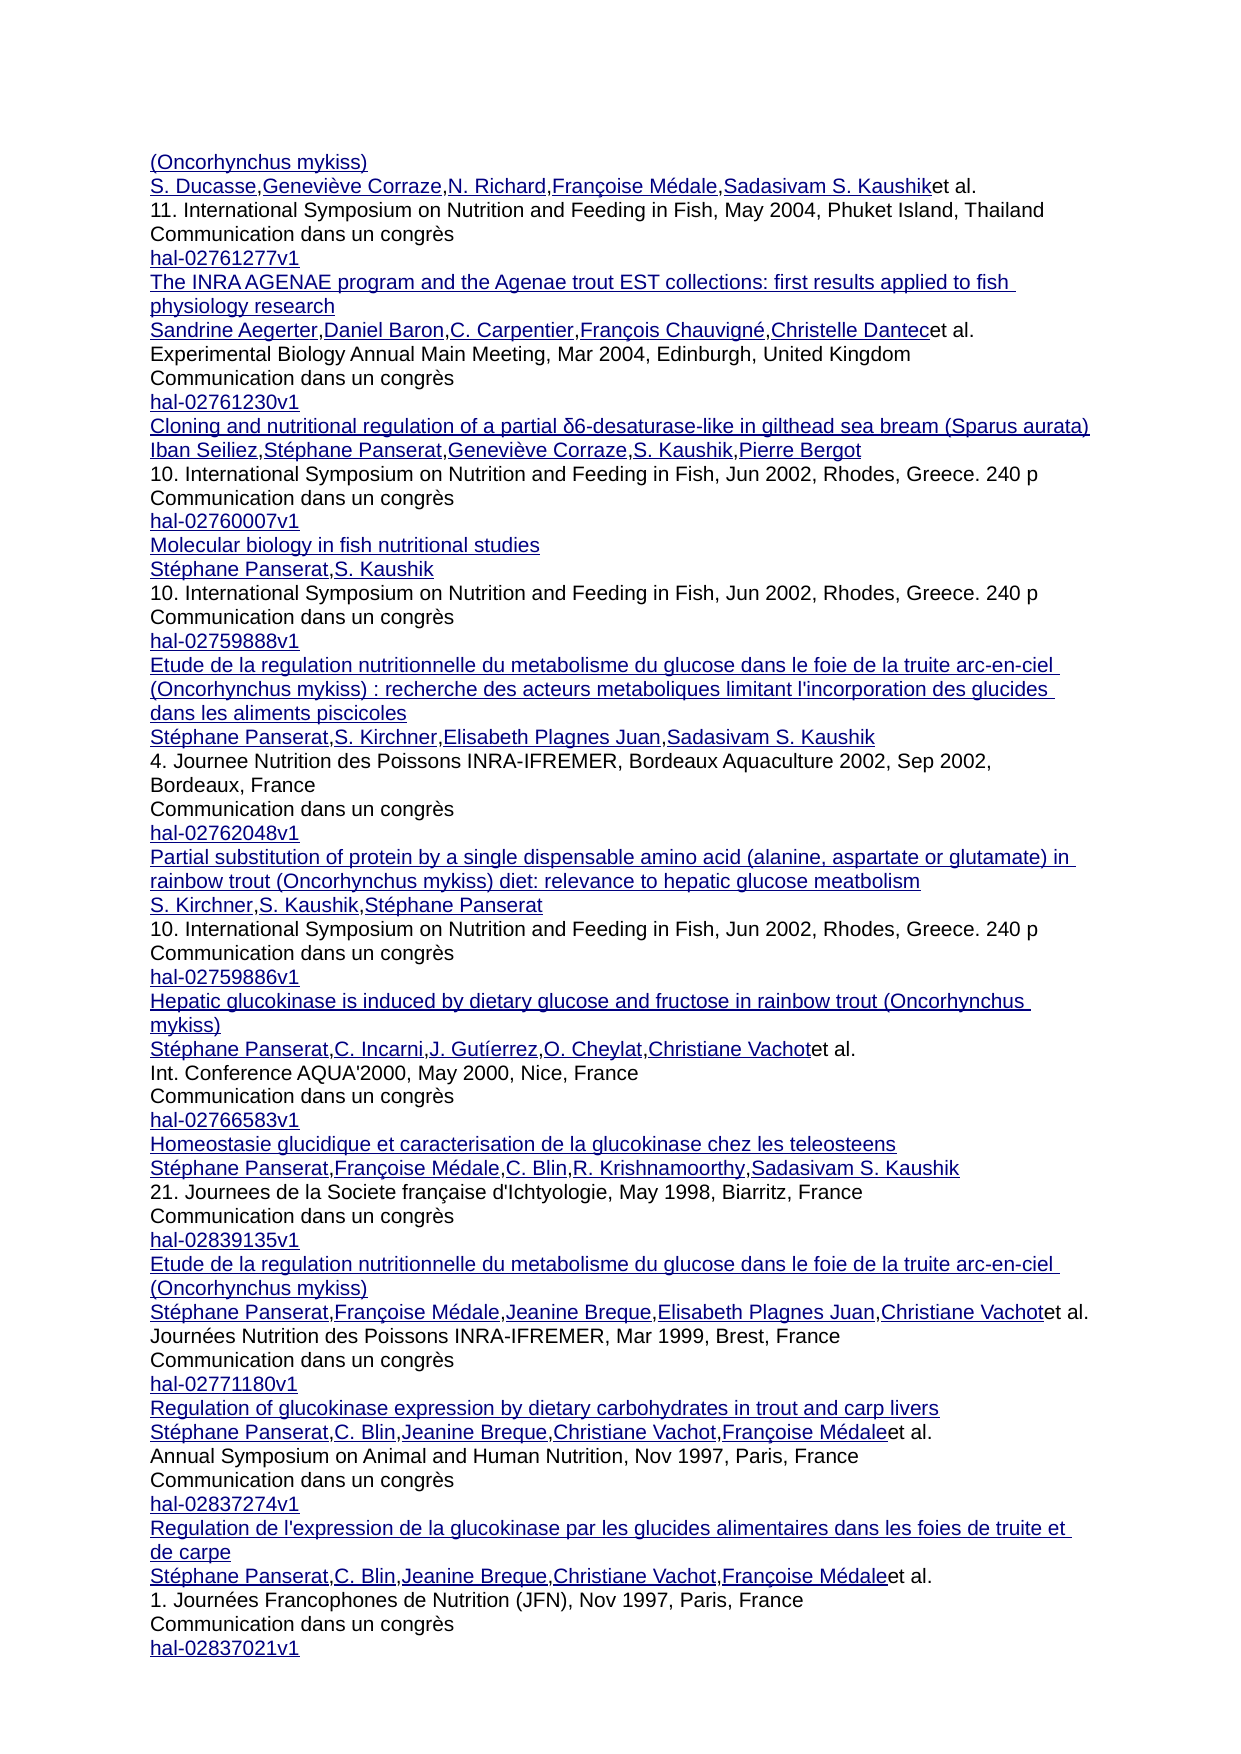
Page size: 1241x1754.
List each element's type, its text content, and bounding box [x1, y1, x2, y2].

table_cell Hepatic glucokinase is induced by dietary glucose and fructose in rainbow trout (Oncorhynchus mykiss) Stéphane Panserat,C. Incarni,J. Gutíerrez,O. Cheylat,Christiane Vachotet al. Int. Conference AQUA'2000, May 2000, Nice, France Communication dans un congrès hal-02766583v1 [150, 989, 1090, 1132]
table_cell Etude de la regulation nutritionnelle du metabolisme du glucose dans le foie de la truite arc-en-ciel (Oncorhynchus mykiss) Stéphane Panserat,Françoise Médale,Jeanine Breque,Elisabeth Plagnes Juan,Christiane Vachotet al. Journées Nutrition des Poissons INRA-IFREMER, Mar 1999, Brest, France Communication dans un congrès hal-02771180v1 [150, 1252, 1090, 1396]
table_cell Homeostasie glucidique et caracterisation de la glucokinase chez les teleosteens Stéphane Panserat,Françoise Médale,C. Blin,R. Krishnamoorthy,Sadasivam S. Kaushik 21. Journees de la Societe française d'Ichtyologie, May 1998, Biarritz, France Communication dans un congrès hal-02839135v1 [150, 1132, 1090, 1252]
table_cell Regulation of glucokinase expression by dietary carbohydrates in trout and carp livers Stéphane Panserat,C. Blin,Jeanine Breque,Christiane Vachot,Françoise Médaleet al. Annual Symposium on Animal and Human Nutrition, Nov 1997, Paris, France Communication dans un congrès hal-02837274v1 [150, 1396, 1090, 1516]
table_cell Etude de la regulation nutritionnelle du metabolisme du glucose dans le foie de la truite arc-en-ciel (Oncorhynchus mykiss) : recherche des acteurs metaboliques limitant l'incorporation des glucides dans les aliments piscicoles Stéphane Panserat,S. Kirchner,Elisabeth Plagnes Juan,Sadasivam S. Kaushik 4. Journee Nutrition des Poissons INRA-IFREMER, Bordeaux Aquaculture 2002, Sep 2002, Bordeaux, France Communication dans un congrès hal-02762048v1 [150, 653, 1090, 845]
table_cell Molecular biology in fish nutritional studies Stéphane Panserat,S. Kaushik 10. International Symposium on Nutrition and Feeding in Fish, Jun 2002, Rhodes, Greece. 240 p Communication dans un congrès hal-02759888v1 [150, 533, 1090, 653]
table_cell Regulation de l'expression de la glucokinase par les glucides alimentaires dans les foies de truite et de carpe Stéphane Panserat,C. Blin,Jeanine Breque,Christiane Vachot,Françoise Médaleet al. 1. Journées Francophones de Nutrition (JFN), Nov 1997, Paris, France Communication dans un congrès hal-02837021v1 [150, 1516, 1090, 1659]
table_cell The INRA AGENAE program and the Agenae trout EST collections: first results applied to fish physiology research Sandrine Aegerter,Daniel Baron,C. Carpentier,François Chauvigné,Christelle Dantecet al. Experimental Biology Annual Main Meeting, Mar 2004, Edinburgh, United Kingdom Communication dans un congrès hal-02761230v1 [150, 270, 1090, 413]
table_cell Iban Seiliez,Stéphane Panserat,Geneviève Corraze,S. Kaushik,Pierre Bergot 10. International Symposium on Nutrition and Feeding in Fish, Jun 2002, Rhodes, Greece. 240 p Communication dans un congrès hal-02760007v1 [150, 436, 1090, 533]
table_cell Partial substitution of protein by a single dispensable amino acid (alanine, aspartate or glutamate) in rainbow trout (Oncorhynchus mykiss) diet: relevance to hepatic glucose meatbolism S. Kirchner,S. Kaushik,Stéphane Panserat 10. International Symposium on Nutrition and Feeding in Fish, Jun 2002, Rhodes, Greece. 240 p Communication dans un congrès hal-02759886v1 [150, 845, 1090, 988]
table_cell Effects of the suppression of dietary fish oil on hepatic intermediary metabolism in rainbow trout (Oncorhynchus mykiss) S. Ducasse,Geneviève Corraze,N. Richard,Françoise Médale,Sadasivam S. Kaushiket al. 11. International Symposium on Nutrition and Feeding in Fish, May 2004, Phuket Island, Thailand Communication dans un congrès hal-02761277v1 [150, 150, 1090, 270]
table_cell Cloning and nutritional regulation of a partial δ6-desaturase-like in gilthead sea bream (Sparus aurata) [150, 414, 1090, 434]
